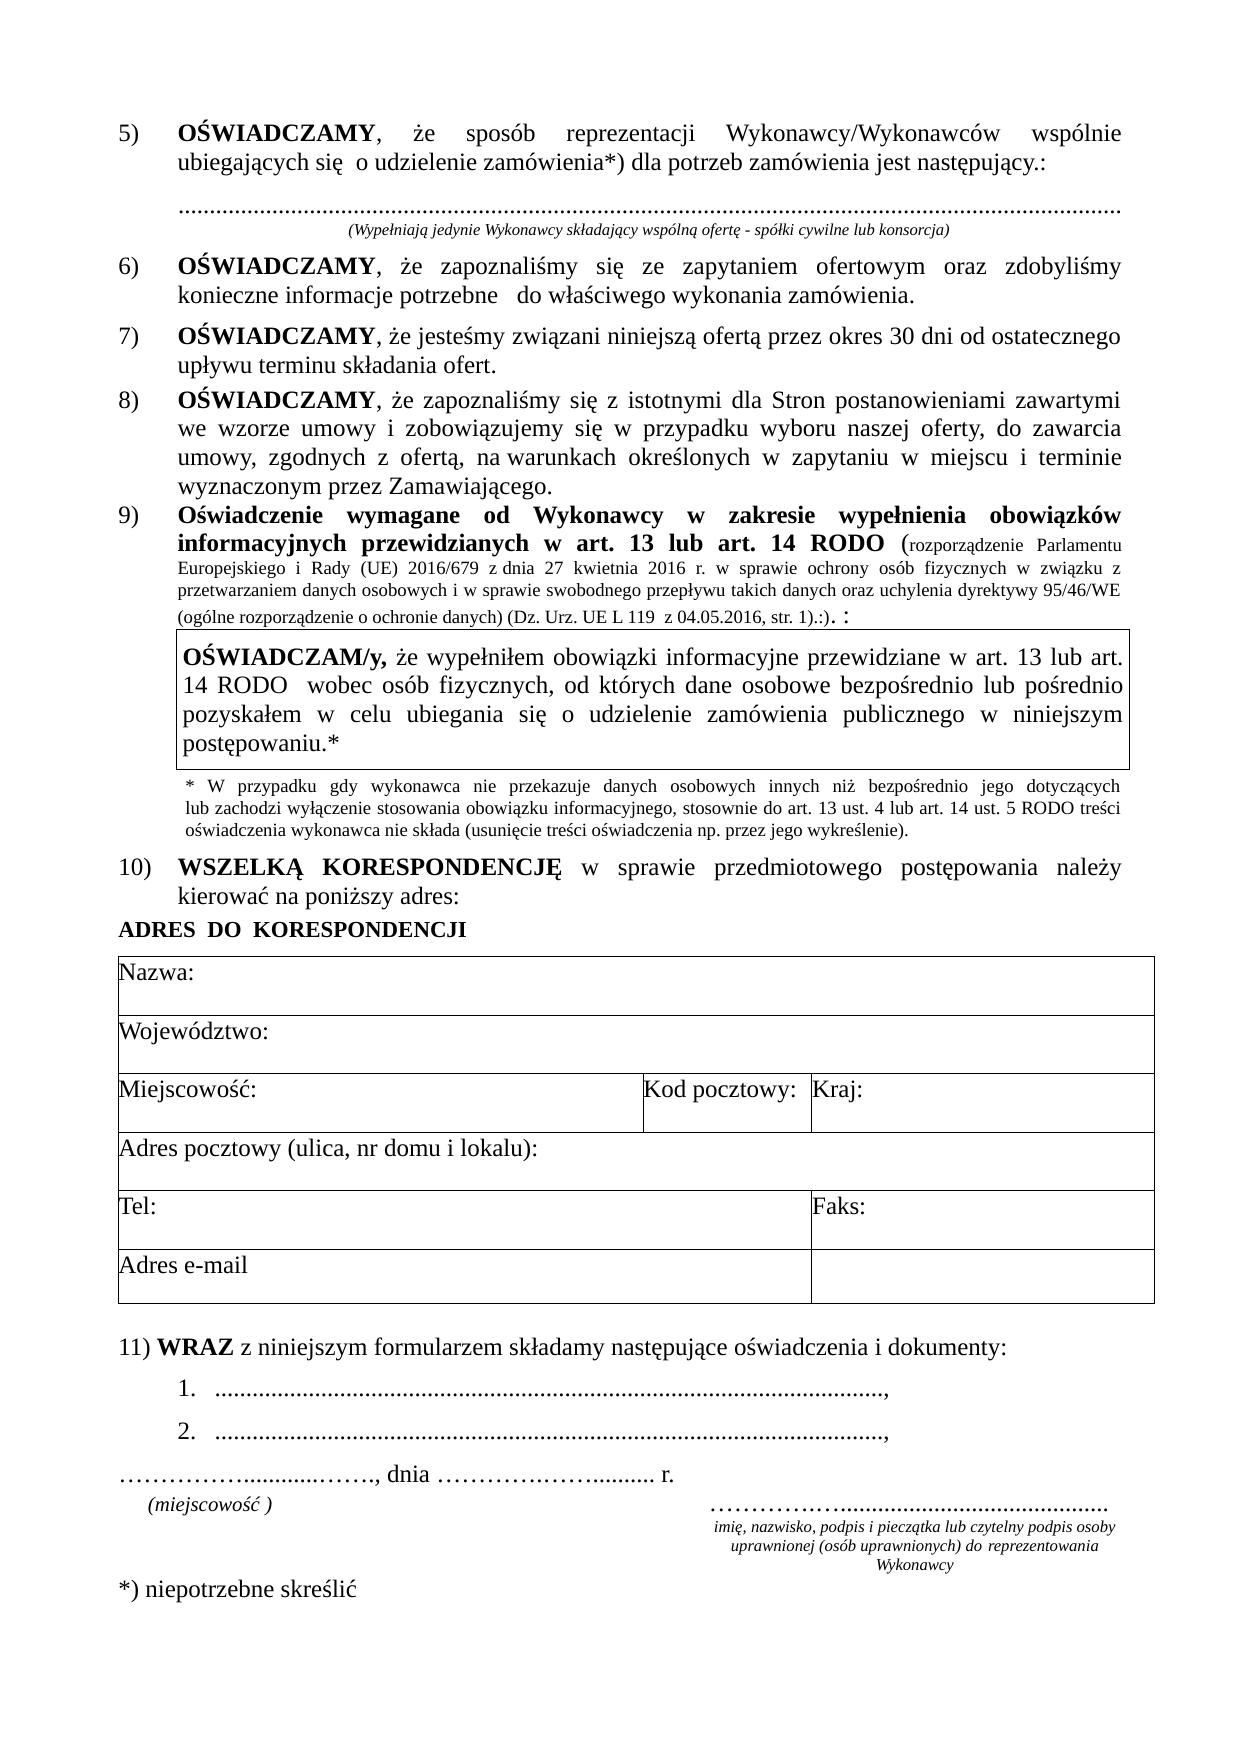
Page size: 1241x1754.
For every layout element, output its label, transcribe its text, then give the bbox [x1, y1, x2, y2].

list ..........................................................................................................., [177, 1373, 1122, 1402]
table_header [1147, 916, 1151, 956]
table_cell Nazwa: [119, 957, 1154, 1015]
table_cell Adres pocztowy (ulica, nr domu i lokalu): [119, 1133, 1154, 1190]
table_cell Kod pocztowy: [644, 1074, 811, 1132]
table_header [1131, 916, 1135, 956]
text * W przypadku gdy wykonawca nie przekazuje danych osobowych innych niż bezpośrednio jego dotyczących lub zachodzi wyłączenie stosowania obowiązku informacyjnego, stosownie do art. 13 ust. 4 lub art. 14 ust. 5 RODO treści oświadczenia wykonawca nie składa (usunięcie treści oświadczenia np. przez jego wykreślenie). [185, 775, 1122, 840]
table_cell Faks: [812, 1191, 1154, 1249]
text *) niepotrzebne skreślić [118, 1574, 1122, 1603]
list Oświadczenie wymagane od Wykonawcy w zakresie wypełnienia obowiązków informacyjnych przewidzianych w art. 13 lub art. 14 RODO (rozporządzenie Parlamentu Europejskiego i Rady (UE) 2016/679 z dnia 27 kwietnia 2016 r. w sprawie ochrony osób fizycznych w związku z przetwarzaniem danych osobowych i w sprawie swobodnego przepływu takich danych oraz uchylenia dyrektywy 95/46/WE (ogólne rozporządzenie o ochronie danych) (Dz. Urz. UE L 119 z 04.05.2016, str. 1).:). : [118, 500, 1122, 629]
list ..........................................................................................................., [177, 1416, 1122, 1445]
table_header OŚWIADCZAM/y, że wypełniłem obowiązki informacyjne przewidziane w art. 13 lub art. 14 RODO wobec osób fizycznych, od których dane osobowe bezpośrednio lub pośrednio pozyskałem w celu ubiegania się o udzielenie zamówienia publicznego w niniejszym postępowaniu.* [177, 630, 1129, 768]
table_header [1135, 916, 1139, 956]
table_cell Województwo: [119, 1016, 1154, 1073]
text ……………............……., dnia ………….…….......... r. [118, 1459, 1122, 1488]
text 11) WRAZ z niniejszym formularzem składamy następujące oświadczenia i dokumenty: [118, 1332, 1122, 1361]
table_header [1151, 916, 1155, 956]
list OŚWIADCZAMY, że zapoznaliśmy się ze zapytaniem ofertowym oraz zdobyliśmy konieczne informacje potrzebne do właściwego wykonania zamówienia. [118, 251, 1122, 308]
table_header [1143, 916, 1147, 956]
list OŚWIADCZAMY, że sposób reprezentacji Wykonawcy/Wykonawców wspólnie ubiegających się o udzielenie zamówienia*) dla potrzeb zamówienia jest następujący.: [118, 118, 1122, 175]
list OŚWIADCZAMY, że jesteśmy związani niniejszą ofertą przez okres 30 dni od ostatecznego upływu terminu składania ofert. [118, 321, 1122, 378]
text (miejscowość ) ………….…........................................... [118, 1488, 1122, 1517]
table_header [1139, 916, 1143, 956]
text imię, nazwisko, podpis i pieczątka lub czytelny podpis osoby uprawnionej (osób uprawnionych) do reprezentowania Wykonawcy [709, 1517, 1122, 1574]
table_header ADRES DO KORESPONDENCJI [118, 916, 1131, 956]
list OŚWIADCZAMY, że zapoznaliśmy się z istotnymi dla Stron postanowieniami zawartymi we wzorze umowy i zobowiązujemy się w przypadku wyboru naszej oferty, do zawarcia umowy, zgodnych z ofertą, na warunkach określonych w zapytaniu w miejscu i terminie wyznaczonym przez Zamawiającego. [118, 385, 1122, 500]
table_cell [812, 1250, 1154, 1302]
table_cell Kraj: [812, 1074, 1154, 1132]
table_cell Miejscowość: [119, 1074, 643, 1132]
table_cell Tel: [119, 1191, 811, 1249]
table_cell Adres e-mail [119, 1250, 811, 1302]
list WSZELKĄ KORESPONDENCJĘ w sprawie przedmiotowego postępowania należy kierować na poniższy adres: [118, 852, 1122, 910]
text ....................................................................................................................................................... (Wypełniają jedynie Wykonawcy składający wspólną ofertę - spółki cywilne lub konsorcja) [177, 191, 1122, 238]
